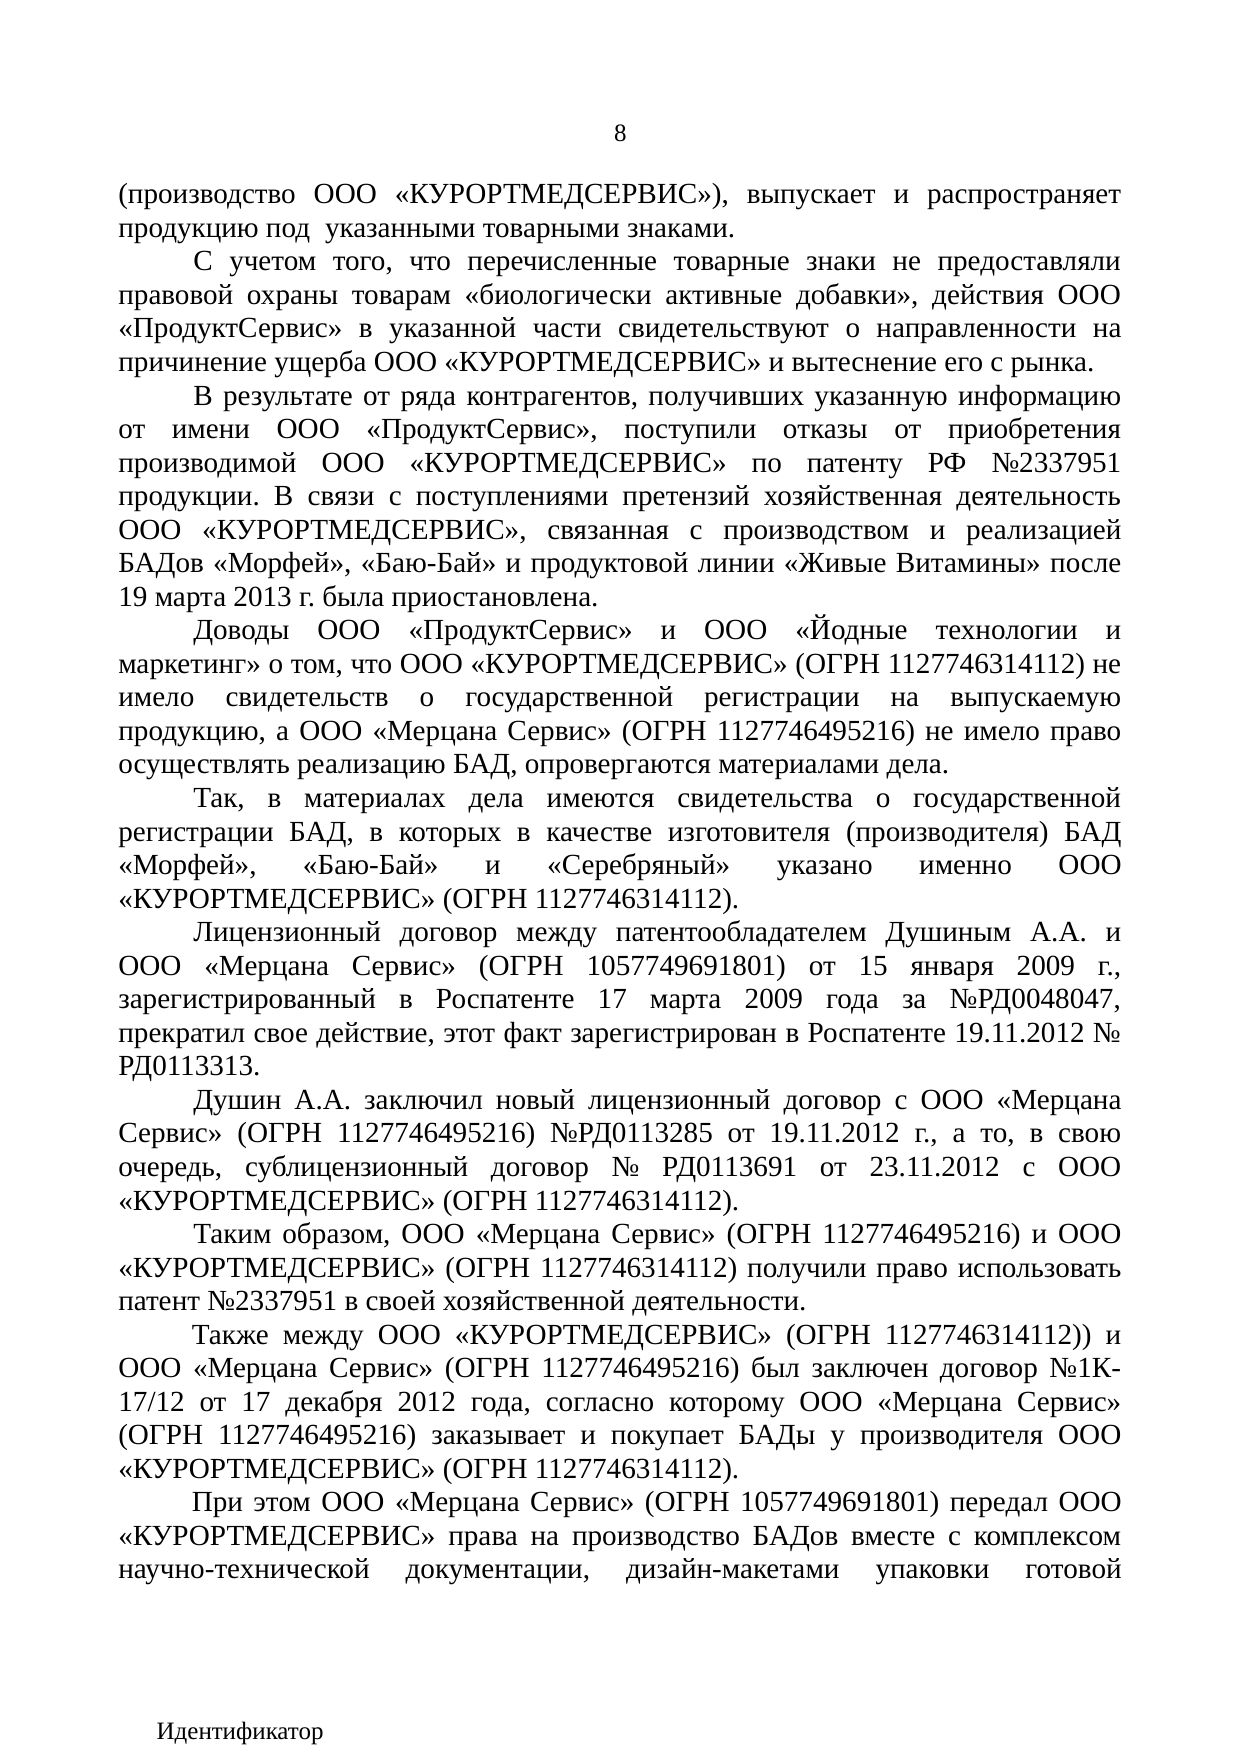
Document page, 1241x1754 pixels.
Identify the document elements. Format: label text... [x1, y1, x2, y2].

text В результате от ряда контрагентов, получивших указанную информацию от имени ООО «ПродуктСервис», поступили отказы от приобретения производимой ООО «КУРОРТМЕДСЕРВИС» по патенту РФ №2337951 продукции. В связи с поступлениями претензий хозяйственная деятельность ООО «КУРОРТМЕДСЕРВИС», связанная с производством и реализацией БАДов «Морфей», «Баю-Бай» и продуктовой линии «Живые Витамины» после 19 марта 2013 г. была приостановлена. [118, 378, 1122, 612]
text Также между ООО «КУРОРТМЕДСЕРВИС» (ОГРН 1127746314112)) и ООО «Мерцана Сервис» (ОГРН 1127746495216) был заключен договор №1К-17/12 от 17 декабря 2012 года, согласно которому ООО «Мерцана Сервис» (ОГРН 1127746495216) заказывает и покупает БАДы у производителя ООО «КУРОРТМЕДСЕРВИС» (ОГРН 1127746314112). [118, 1317, 1122, 1484]
text Лицензионный договор между патентообладателем Душиным А.А. и ООО «Мерцана Сервис» (ОГРН 1057749691801) от 15 января 2009 г., зарегистрированный в Роспатенте 17 марта 2009 года за №РД0048047, прекратил свое действие, этот факт зарегистрирован в Роспатенте 19.11.2012 № РД0113313. [118, 914, 1122, 1082]
text (производство ООО «КУРОРТМЕДСЕРВИС»), выпускает и распространяет продукцию под указанными товарными знаками. [118, 176, 1122, 243]
text При этом ООО «Мерцана Сервис» (ОГРН 1057749691801) передал ООО «КУРОРТМЕДСЕРВИС» права на производство БАДов вместе с комплексом научно-технической документации, дизайн-макетами упаковки готовой [118, 1484, 1122, 1585]
text Доводы ООО «ПродуктСервис» и ООО «Йодные технологии и маркетинг» о том, что ООО «КУРОРТМЕДСЕРВИС» (ОГРН 1127746314112) не имело свидетельств о государственной регистрации на выпускаемую продукцию, а ООО «Мерцана Сервис» (ОГРН 1127746495216) не имело право осуществлять реализацию БАД, опровергаются материалами дела. [118, 612, 1122, 780]
text С учетом того, что перечисленные товарные знаки не предоставляли правовой охраны товарам «биологически активные добавки», действия ООО «ПродуктСервис» в указанной части свидетельствуют о направленности на причинение ущерба ООО «КУРОРТМЕДСЕРВИС» и вытеснение его с рынка. [118, 243, 1122, 378]
text Душин А.А. заключил новый лицензионный договор с ООО «Мерцана Сервис» (ОГРН 1127746495216) №РД0113285 от 19.11.2012 г., а то, в свою очередь, сублицензионный договор № РД0113691 от 23.11.2012 с ООО «КУРОРТМЕДСЕРВИС» (ОГРН 1127746314112). [118, 1082, 1122, 1216]
text Так, в материалах дела имеются свидетельства о государственной регистрации БАД, в которых в качестве изготовителя (производителя) БАД «Морфей», «Баю-Бай» и «Серебряный» указано именно ООО «КУРОРТМЕДСЕРВИС» (ОГРН 1127746314112). [118, 780, 1122, 914]
text Таким образом, ООО «Мерцана Сервис» (ОГРН 1127746495216) и ООО «КУРОРТМЕДСЕРВИС» (ОГРН 1127746314112) получили право использовать патент №2337951 в своей хозяйственной деятельности. [118, 1216, 1122, 1317]
